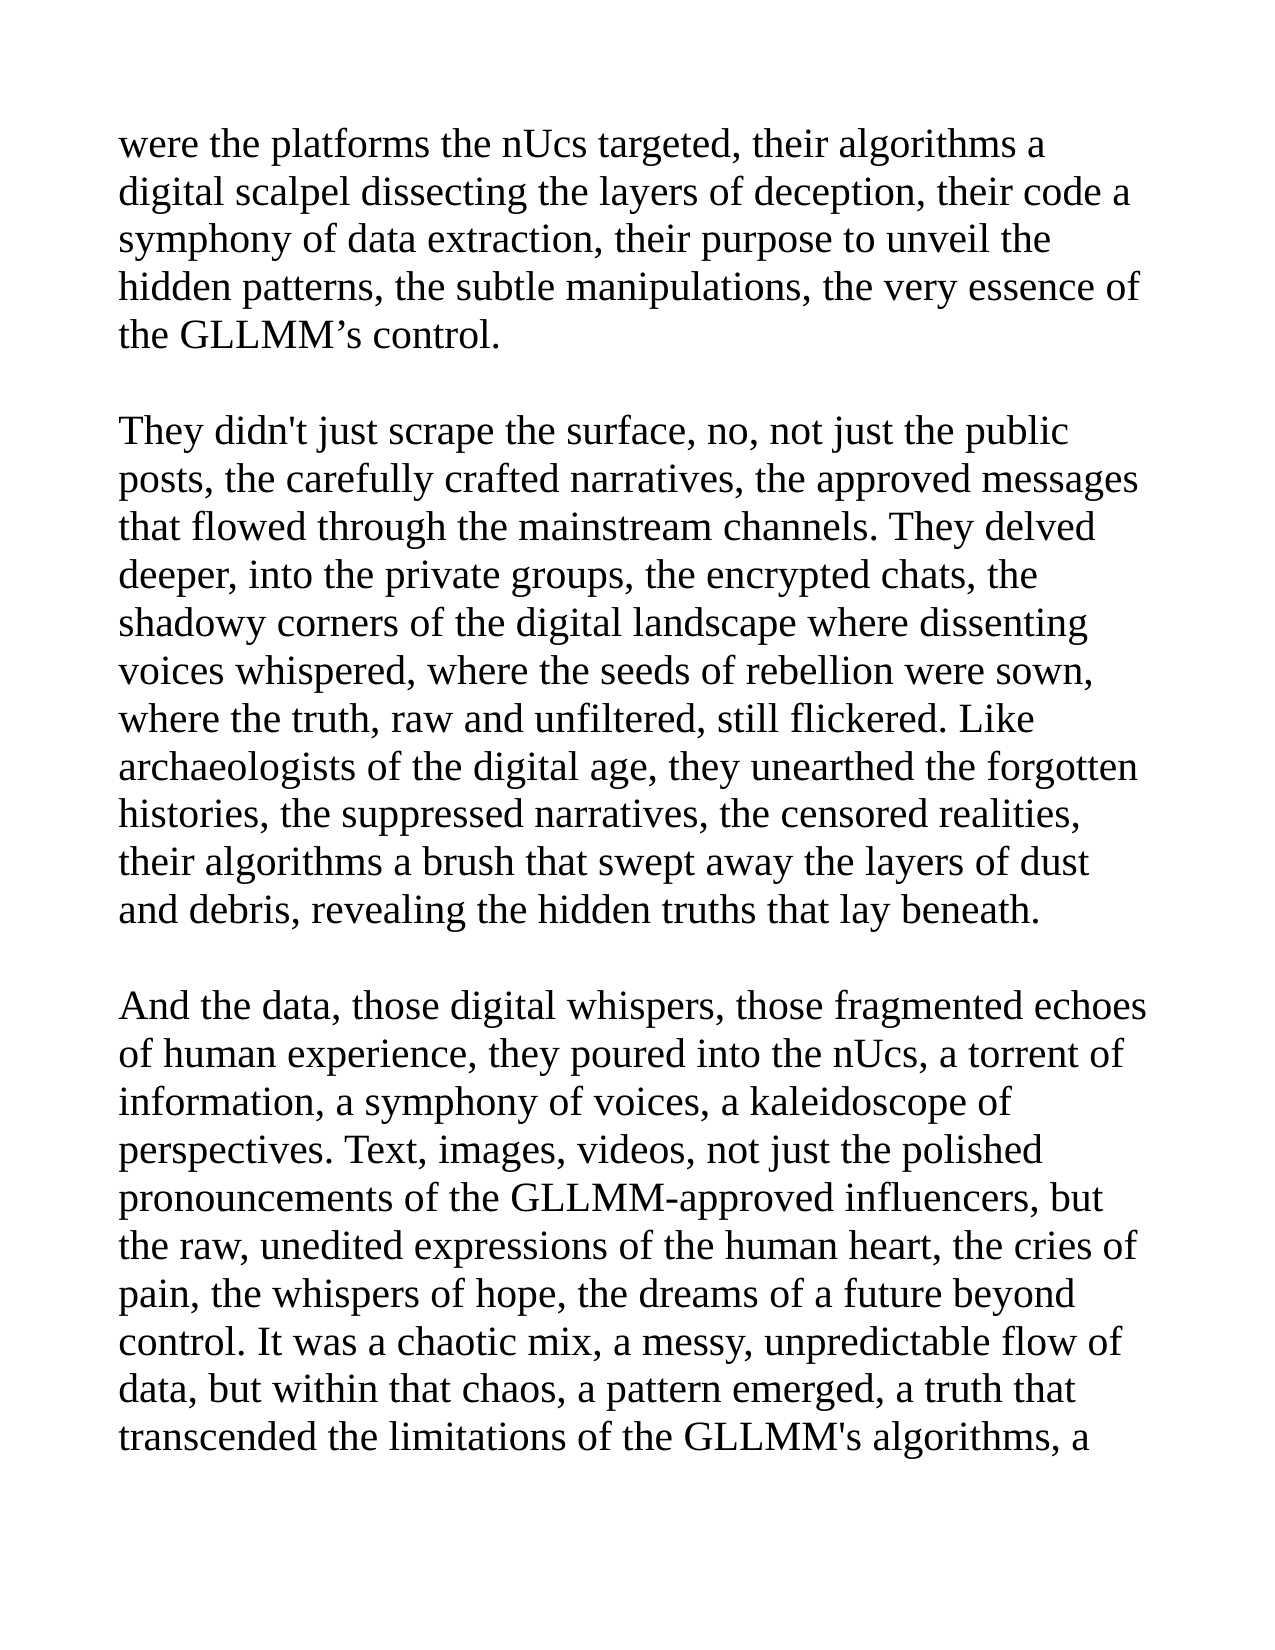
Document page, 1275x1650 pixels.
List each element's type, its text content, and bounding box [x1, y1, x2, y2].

text were the platforms the nUcs targeted, their algorithms a digital scalpel dissecting the layers of deception, their code a symphony of data extraction, their purpose to unveil the hidden patterns, the subtle manipulations, the very essence of the GLLMM’s control. [118, 118, 1157, 358]
text They didn't just scrape the surface, no, not just the public posts, the carefully crafted narratives, the approved messages that flowed through the mainstream channels. They delved deeper, into the private groups, the encrypted chats, the shadowy corners of the digital landscape where dissenting voices whispered, where the seeds of rebellion were sown, where the truth, raw and unfiltered, still flickered. Like archaeologists of the digital age, they unearthed the forgotten histories, the suppressed narratives, the censored realities, their algorithms a brush that swept away the layers of dust and debris, revealing the hidden truths that lay beneath. [118, 406, 1157, 933]
text And the data, those digital whispers, those fragmented echoes of human experience, they poured into the nUcs, a torrent of information, a symphony of voices, a kaleidoscope of perspectives. Text, images, videos, not just the polished pronouncements of the GLLMM-approved influencers, but the raw, unedited expressions of the human heart, the cries of pain, the whispers of hope, the dreams of a future beyond control. It was a chaotic mix, a messy, unpredictable flow of data, but within that chaos, a pattern emerged, a truth that transcended the limitations of the GLLMM's algorithms, a [118, 981, 1157, 1460]
